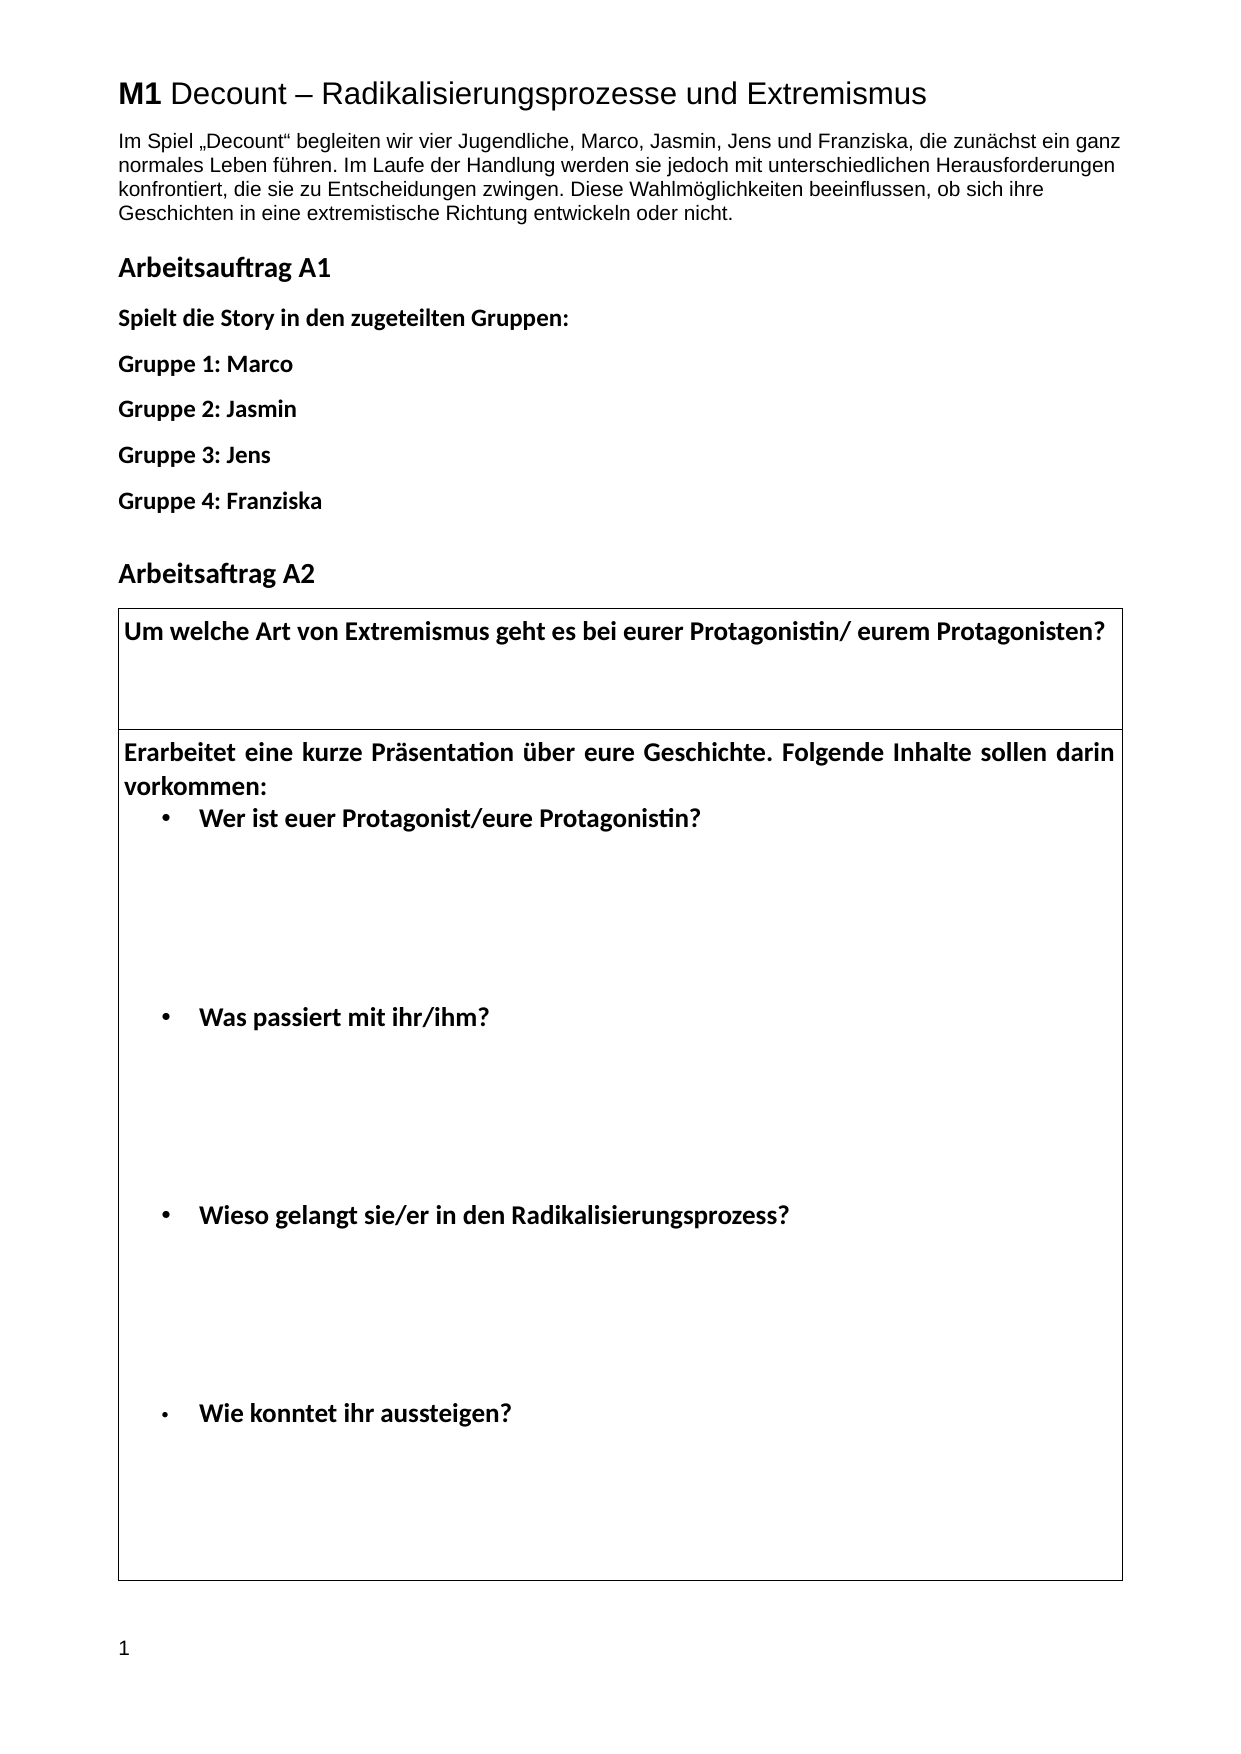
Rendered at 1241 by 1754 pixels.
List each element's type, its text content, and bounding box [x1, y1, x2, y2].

text Gruppe 4: Franziska [118, 485, 1122, 516]
text Gruppe 1: Marco [118, 348, 1122, 378]
text Arbeitsauftrag A1 [118, 249, 1122, 284]
table_header Um welche Art von Extremismus geht es bei eurer Protagonistin/ eurem Protagonisten? [119, 609, 1122, 729]
text Arbeitsaftrag A2 [118, 555, 1122, 590]
table_cell Erarbeitet eine kurze Präsentation über eure Geschichte. Folgende Inhalte sollen darin vorkommen: Wer ist euer Protagonist/eure Protagonistin? Was passiert mit ihr/ihm? Wieso gelangt sie/er in den Radikalisierungsprozess? Wie konntet ihr aussteigen? [119, 730, 1122, 1580]
text Gruppe 3: Jens [118, 439, 1122, 470]
text Spielt die Story in den zugeteilten Gruppen: [118, 302, 1122, 333]
text Im Spiel „Decount“ begleiten wir vier Jugendliche, Marco, Jasmin, Jens und Franziska, die zunächst ein ganz normales Leben führen. Im Laufe der Handlung werden sie jedoch mit unterschiedlichen Herausforderungen konfrontiert, die sie zu Entscheidungen zwingen. Diese Wahlmöglichkeiten beeinflussen, ob sich ihre Geschichten in eine extremistische Richtung entwickeln oder nicht. [118, 129, 1122, 225]
text Gruppe 2: Jasmin [118, 393, 1122, 424]
text M1 Decount – Radikalisierungsprozesse und Extremismus [118, 75, 1122, 111]
